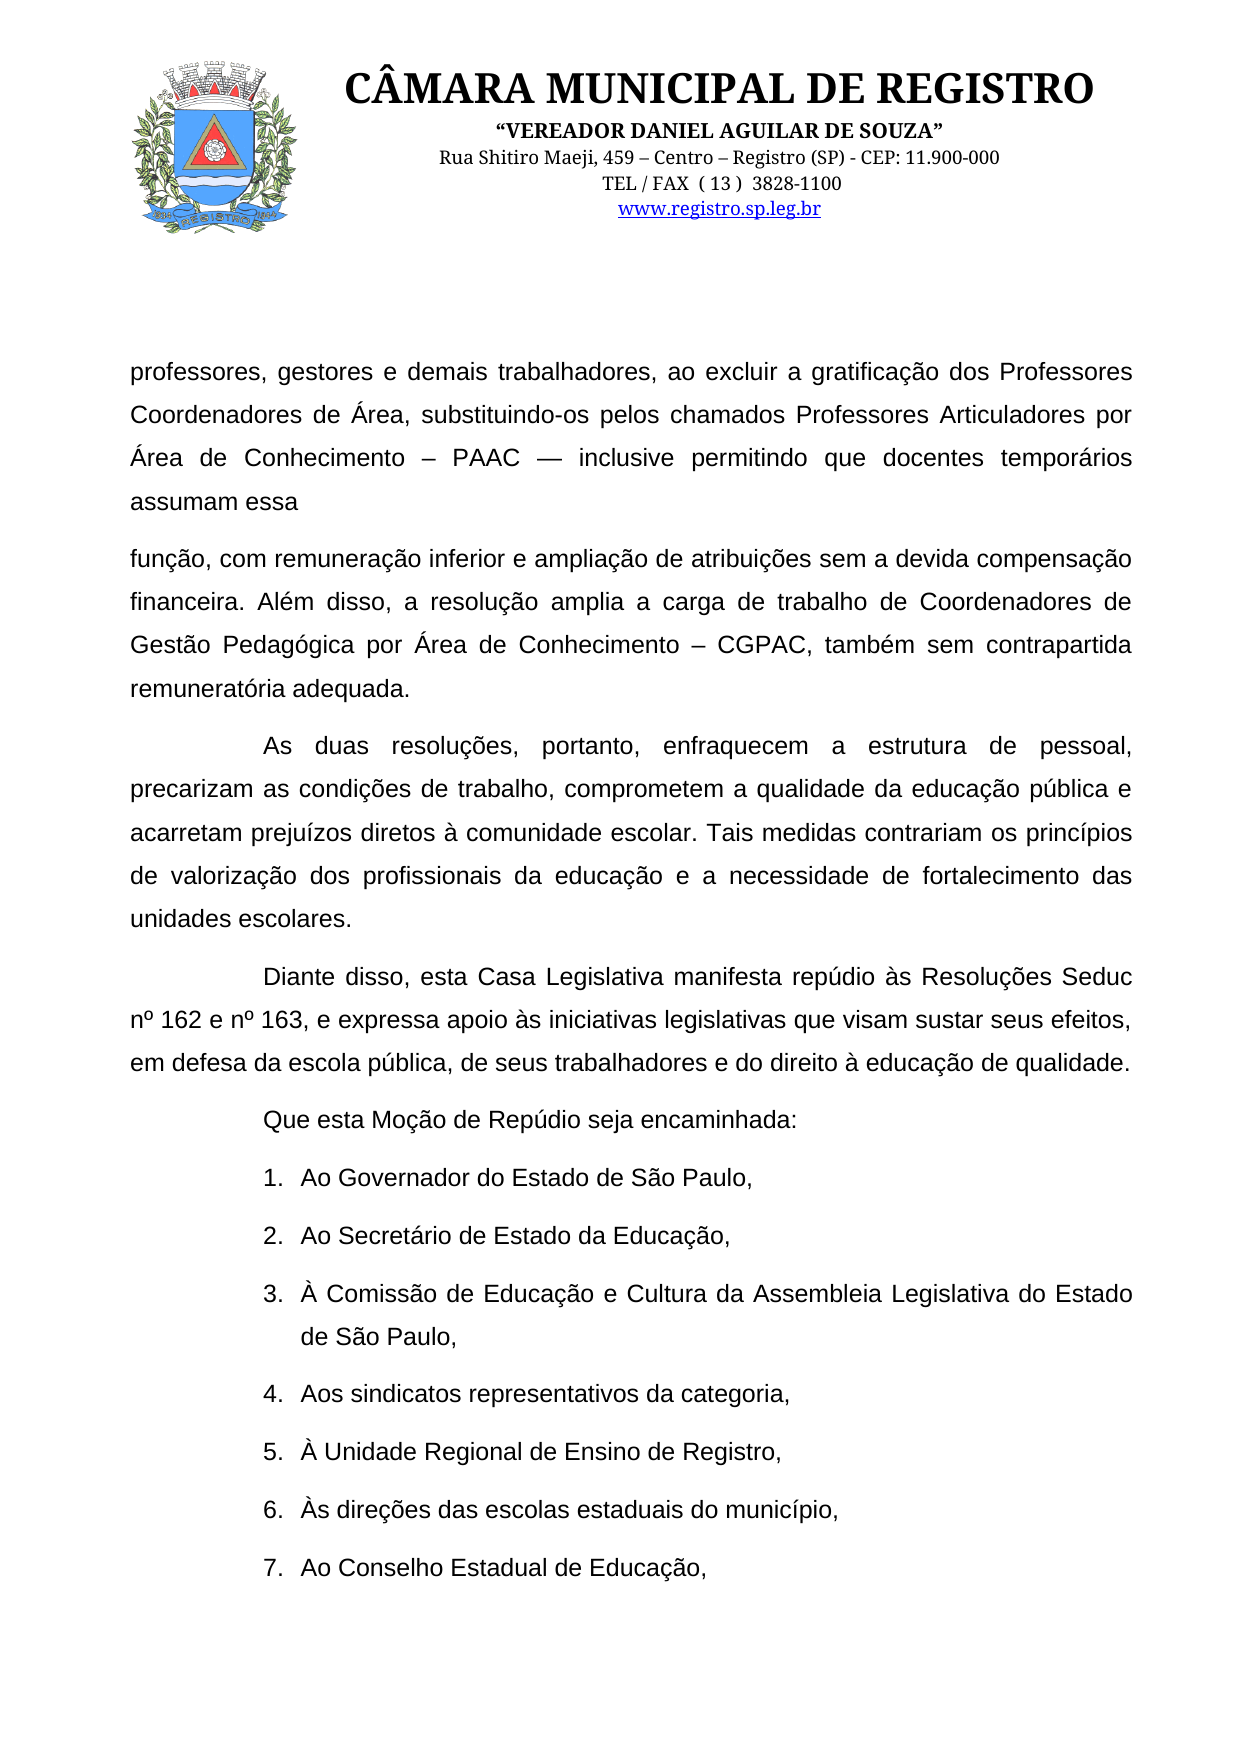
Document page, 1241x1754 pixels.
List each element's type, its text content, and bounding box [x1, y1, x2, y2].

list À Comissão de Educação e Cultura da Assembleia Legislativa do Estado de São Paulo, [263, 1278, 1134, 1350]
list Às direções das escolas estaduais do município, [263, 1495, 1134, 1523]
list Ao Governador do Estado de São Paulo, [263, 1163, 1134, 1192]
list À Unidade Regional de Ensino de Registro, [263, 1437, 1134, 1466]
text Diante disso, esta Casa Legislativa manifesta repúdio às Resoluções Seduc nº 162 e nº 163, e expressa apoio às iniciativas legislativas que visam sustar seus efeitos, em defesa da escola pública, de seus trabalhadores e do direito à educação de qualidade. [130, 961, 1134, 1076]
text Que esta Moção de Repúdio seja encaminhada: [130, 1105, 1134, 1134]
list Ao Conselho Estadual de Educação, [263, 1552, 1134, 1581]
text professores, gestores e demais trabalhadores, ao excluir a gratificação dos Professores Coordenadores de Área, substituindo-os pelos chamados Professores Articuladores por Área de Conhecimento – PAAC — inclusive permitindo que docentes temporários assumam essa [130, 357, 1134, 515]
list Ao Secretário de Estado da Educação, [263, 1221, 1134, 1249]
list Aos sindicatos representativos da categoria, [263, 1379, 1134, 1408]
text função, com remuneração inferior e ampliação de atribuições sem a devida compensação financeira. Além disso, a resolução amplia a carga de trabalho de Coordenadores de Gestão Pedagógica por Área de Conhecimento – CGPAC, também sem contrapartida remuneratória adequada. [130, 544, 1134, 702]
text As duas resoluções, portanto, enfraquecem a estrutura de pessoal, precarizam as condições de trabalho, comprometem a qualidade da educação pública e acarretam prejuízos diretos à comunidade escolar. Tais medidas contrariam os princípios de valorização dos profissionais da educação e a necessidade de fortalecimento das unidades escolares. [130, 731, 1134, 932]
